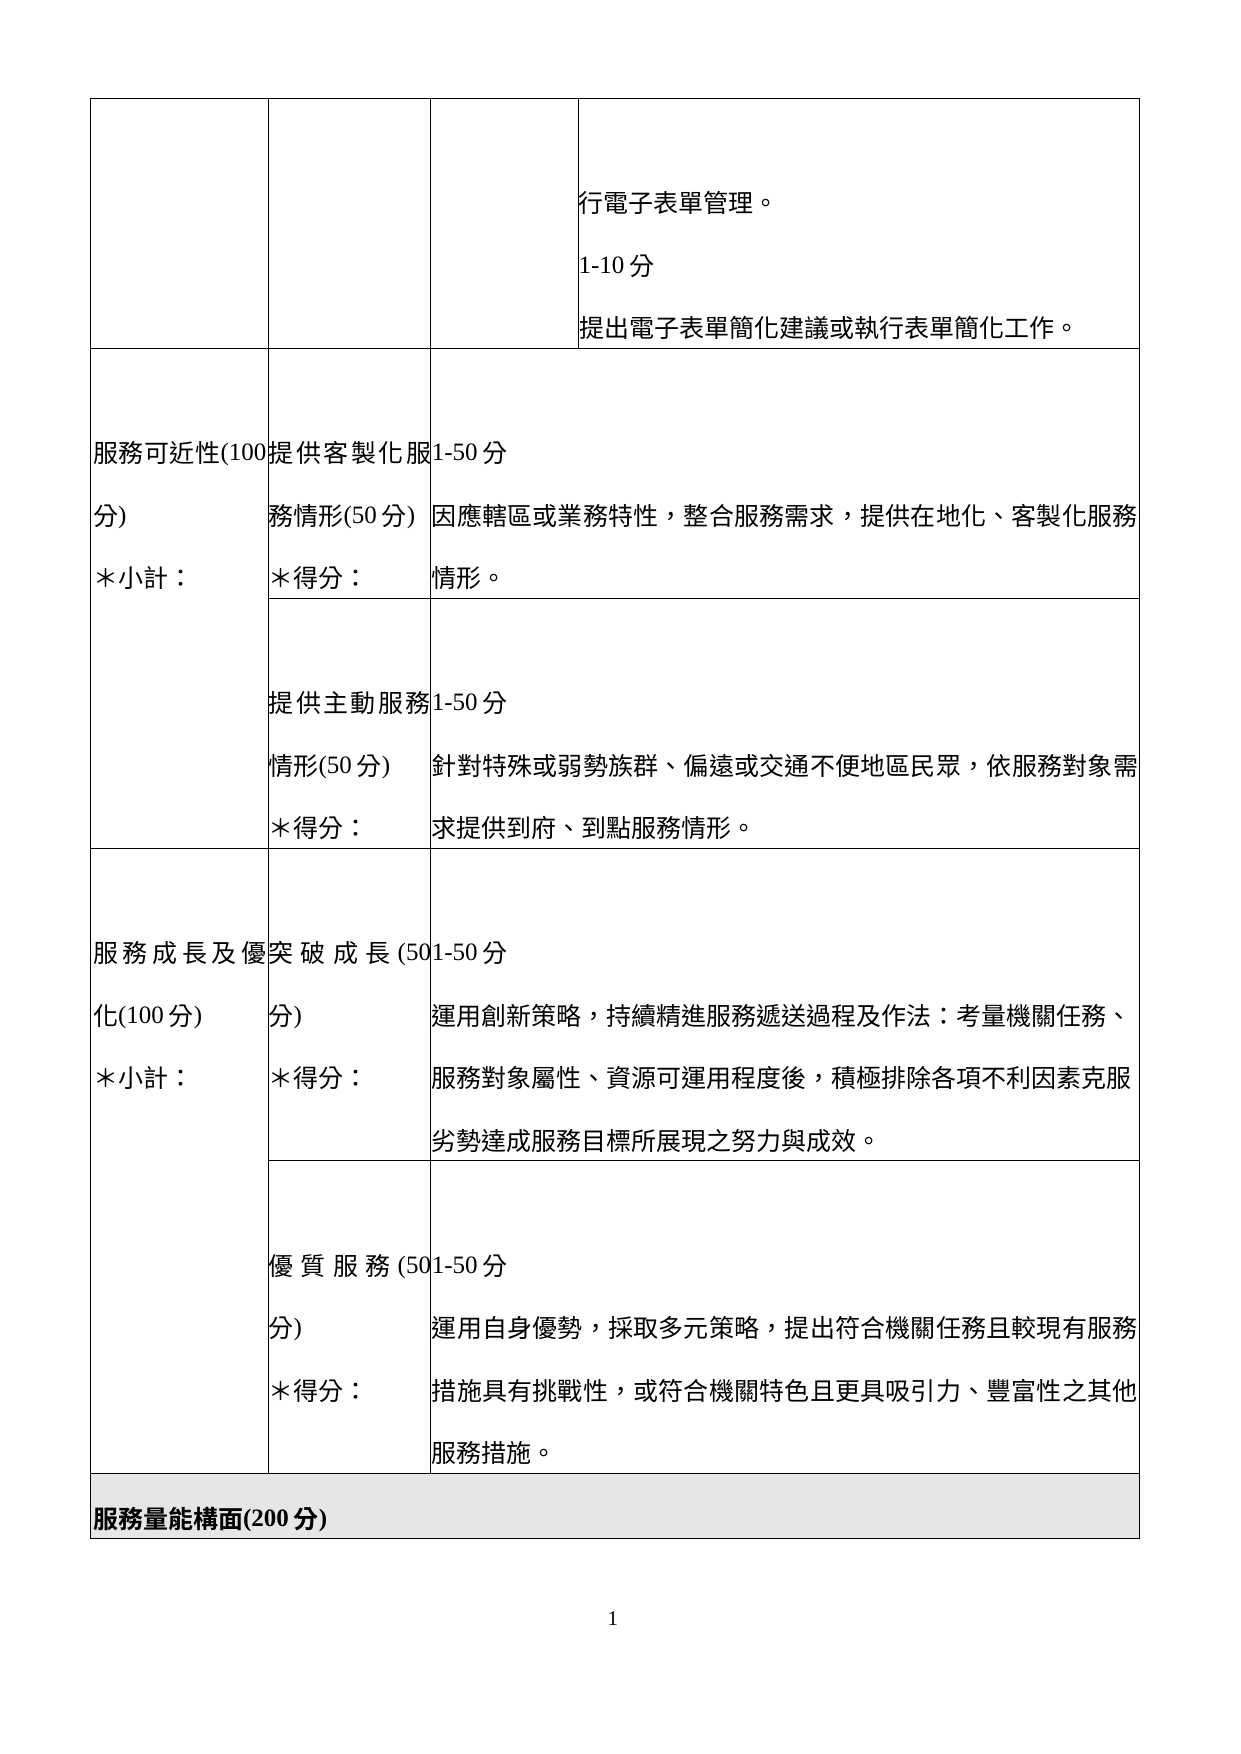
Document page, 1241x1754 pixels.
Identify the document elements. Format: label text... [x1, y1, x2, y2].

table_cell 1-50分 運用自身優勢，採取多元策略，提出符合機關任務且較現有服務措施具有挑戰性，或符合機關特色且更具吸引力、豐富性之其他服務措施。 [431, 1161, 1139, 1472]
table_cell 行電子表單管理。 1-10分 提出電子表單簡化建議或執行表單簡化工作。 [579, 99, 1139, 347]
table_cell 提供客製化服務情形(50分) ＊得分： [269, 349, 430, 597]
table_cell 服務量能構面(200分) [91, 1474, 1139, 1538]
table_cell [431, 99, 578, 347]
table_cell 提供主動服務情形(50分) ＊得分： [269, 599, 430, 847]
table_cell 服務成長及優化(100分) ＊小計： [91, 849, 268, 1472]
table_cell 1-50分 因應轄區或業務特性，整合服務需求，提供在地化、客製化服務情形。 [431, 349, 1139, 597]
table_cell [269, 99, 430, 347]
table_cell 服務可近性(100分) ＊小計： [91, 349, 268, 847]
table_cell 優質服務(50分) ＊得分： [269, 1161, 430, 1472]
table_cell 1-50分 運用創新策略，持續精進服務遞送過程及作法：考量機關任務、服務對象屬性、資源可運用程度後，積極排除各項不利因素克服劣勢達成服務目標所展現之努力與成效。 [431, 849, 1139, 1160]
table_cell [91, 99, 268, 347]
table_cell 1-50分 針對特殊或弱勢族群、偏遠或交通不便地區民眾，依服務對象需求提供到府、到點服務情形。 [431, 599, 1139, 847]
table_cell 突破成長(50分) ＊得分： [269, 849, 430, 1160]
